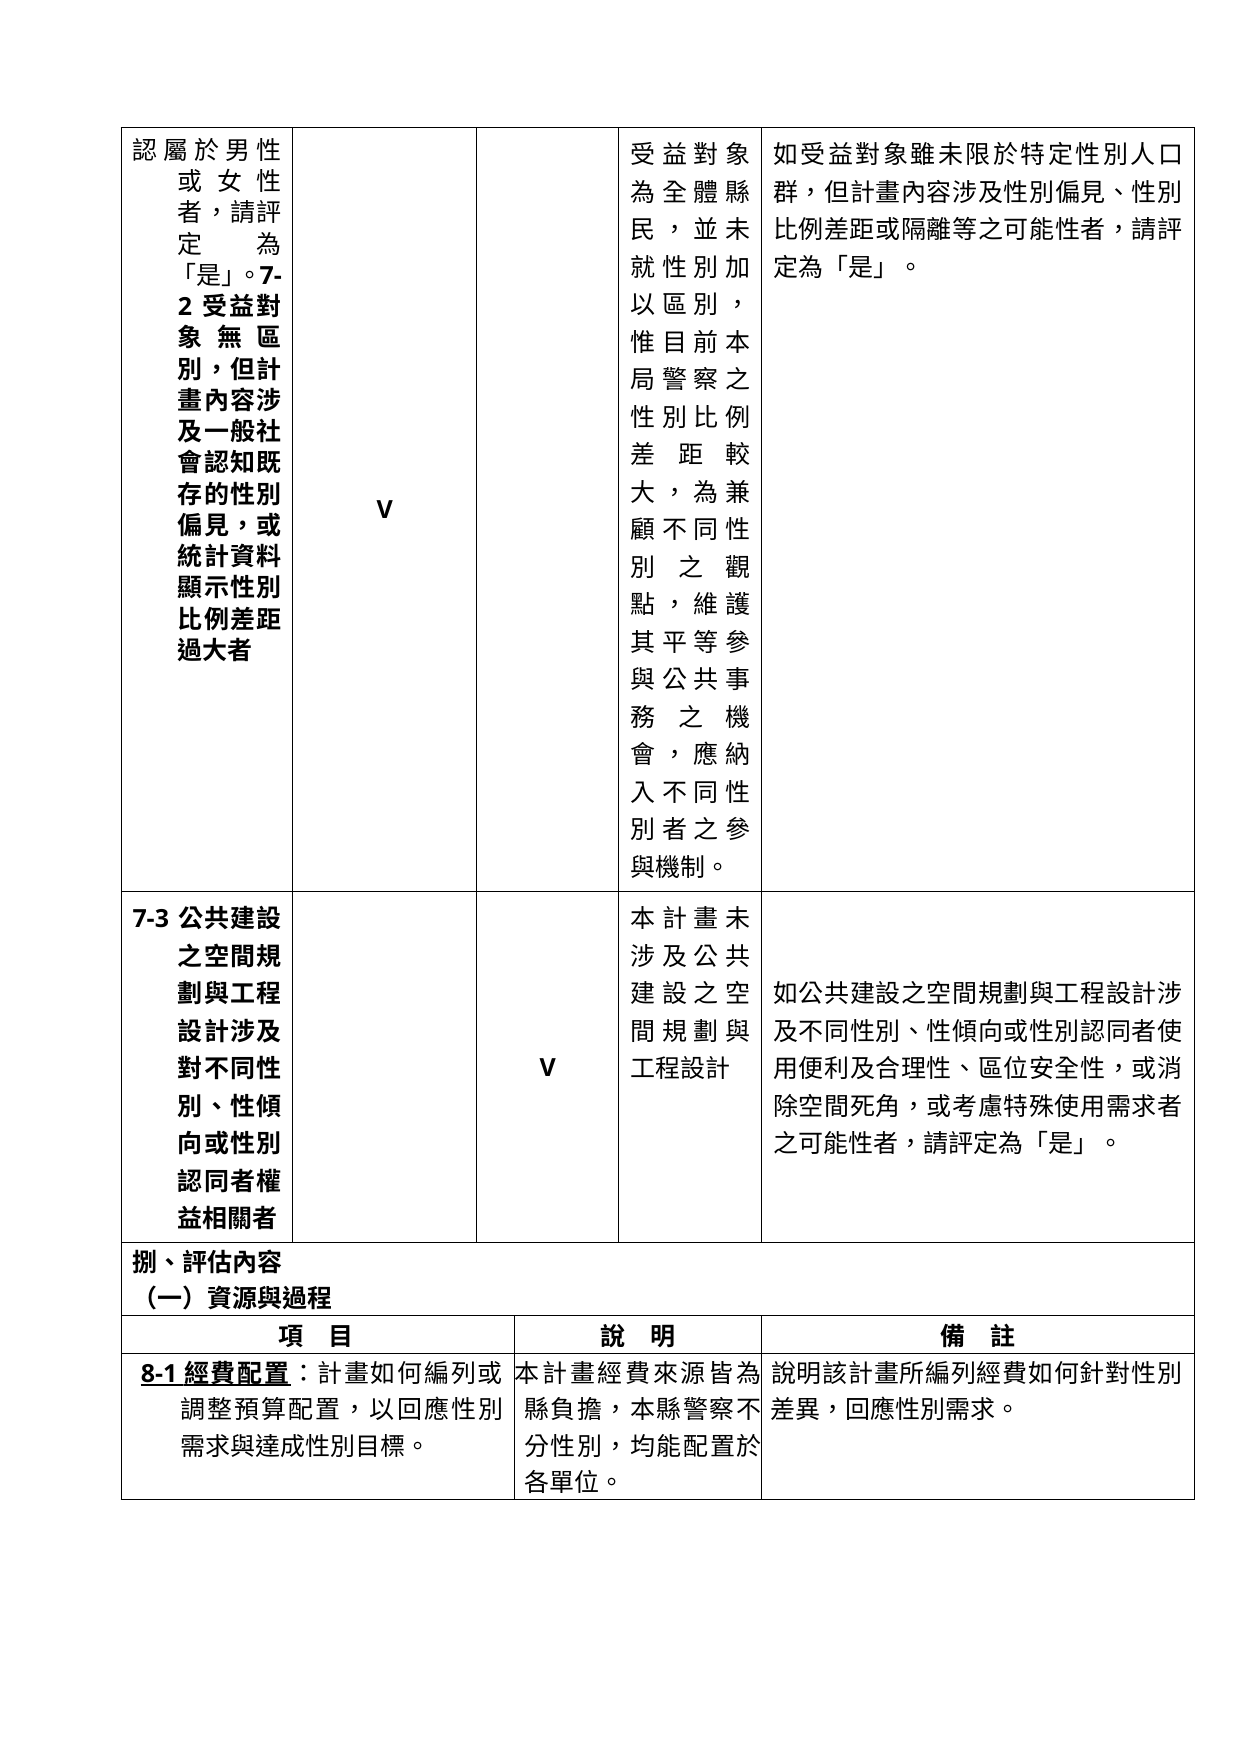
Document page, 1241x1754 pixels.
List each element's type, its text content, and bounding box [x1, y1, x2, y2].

table_cell V [477, 892, 618, 1242]
table_cell 備 註 [762, 1316, 1194, 1352]
table_cell 本計畫經費來源皆為縣負擔，本縣警察不分性別，均能配置於各單位。 [515, 1354, 761, 1498]
table_cell 7-3 公共建設之空間規劃與工程設計涉及對不同性別、性傾向或性別認同者權益相關者 [122, 892, 292, 1242]
table_cell 項 目 [122, 1316, 514, 1352]
table_cell V [293, 128, 476, 891]
table_cell [477, 128, 618, 891]
table_cell 認屬於男性或女性者，請評定為「是」。7-2 受益對象無區別，但計畫內容涉及一般社會認知既存的性別偏見，或統計資料顯示性別比例差距過大者 [122, 128, 292, 891]
table_cell 如受益對象雖未限於特定性別人口群，但計畫內容涉及性別偏見、性別比例差距或隔離等之可能性者，請評定為「是」。 [762, 128, 1194, 891]
table_cell 說明該計畫所編列經費如何針對性別差異，回應性別需求。 [762, 1354, 1194, 1498]
table_cell 捌、評估內容 （一）資源與過程 [122, 1243, 1194, 1315]
table_cell 本計畫未涉及公共建設之空間規劃與工程設計 [619, 892, 761, 1242]
table_cell 受益對象為全體縣民，並未就性別加以區別，惟目前本局警察之性別比例差距較大，為兼顧不同性別之觀點，維護其平等參與公共事務之機會，應納入不同性別者之參與機制。 [619, 128, 761, 891]
table_cell [293, 892, 476, 1242]
table_cell 如公共建設之空間規劃與工程設計涉及不同性別、性傾向或性別認同者使用便利及合理性、區位安全性，或消除空間死角，或考慮特殊使用需求者之可能性者，請評定為「是」。 [762, 892, 1194, 1242]
table_cell 8-1經費配置：計畫如何編列或調整預算配置，以回應性別需求與達成性別目標。 [122, 1354, 514, 1498]
table_cell 說 明 [515, 1316, 761, 1352]
